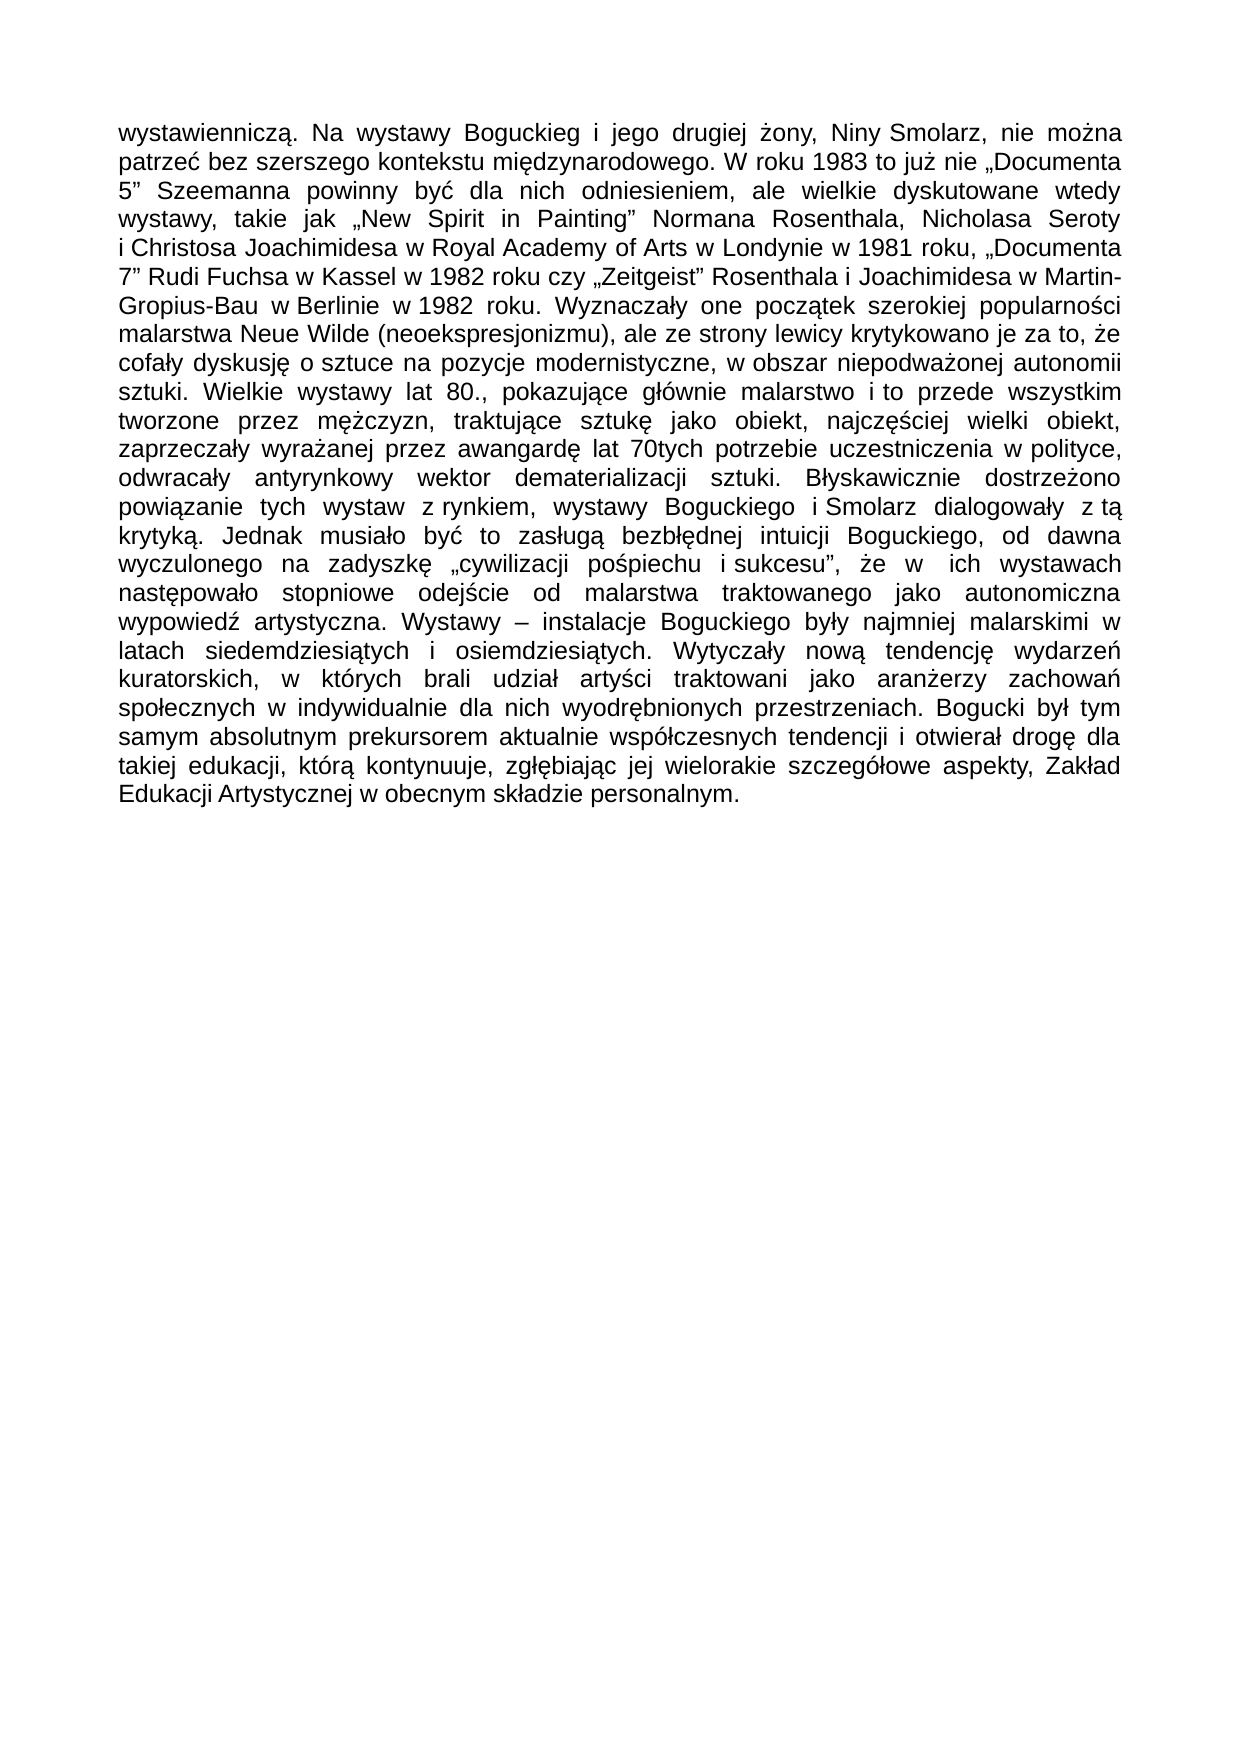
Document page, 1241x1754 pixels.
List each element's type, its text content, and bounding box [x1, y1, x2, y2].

text wystawienniczą. Na wystawy Boguckieg i jego drugiej żony, Niny Smolarz, nie można patrzeć bez szerszego kontekstu międzynarodowego. W roku 1983 to już nie „Documenta 5” Szeemanna powinny być dla nich odniesieniem, ale wielkie dyskutowane wtedy wystawy, takie jak „New Spirit in Painting” Normana Rosenthala, Nicholasa Seroty i Christosa Joachimidesa w Royal Academy of Arts w Londynie w 1981 roku, „Documenta 7” Rudi Fuchsa w Kassel w 1982 roku czy „Zeitgeist” Rosenthala i Joachimidesa w Martin-Gropius-Bau w Berlinie w 1982 roku. Wyznaczały one początek szerokiej popularności malarstwa Neue Wilde (neoekspresjonizmu), ale ze strony lewicy krytykowano je za to, że cofały dyskusję o sztuce na pozycje modernistyczne, w obszar niepodważonej autonomii sztuki. Wielkie wystawy lat 80., pokazujące głównie malarstwo i to przede wszystkim tworzone przez mężczyzn, traktujące sztukę jako obiekt, najczęściej wielki obiekt, zaprzeczały wyrażanej przez awangardę lat 70tych potrzebie uczestniczenia w polityce, odwracały antyrynkowy wektor dematerializacji sztuki. Błyskawicznie dostrzeżono powiązanie tych wystaw z rynkiem, wystawy Boguckiego i Smolarz dialogowały z tą krytyką. Jednak musiało być to zasługą bezbłędnej intuicji Boguckiego, od dawna wyczulonego na zadyszkę „cywilizacji pośpiechu i sukcesu”, że w ich wystawach następowało stopniowe odejście od malarstwa traktowanego jako autonomiczna wypowiedź artystyczna. Wystawy – instalacje Boguckiego były najmniej malarskimi w latach siedemdziesiątych i osiemdziesiątych. Wytyczały nową tendencję wydarzeń kuratorskich, w których brali udział artyści traktowani jako aranżerzy zachowań społecznych w indywidualnie dla nich wyodrębnionych przestrzeniach. Bogucki był tym samym absolutnym prekursorem aktualnie współczesnych tendencji i otwierał drogę dla takiej edukacji, którą kontynuuje, zgłębiając jej wielorakie szczegółowe aspekty, Zakład Edukacji Artystycznej w obecnym składzie personalnym. [118, 118, 1122, 808]
